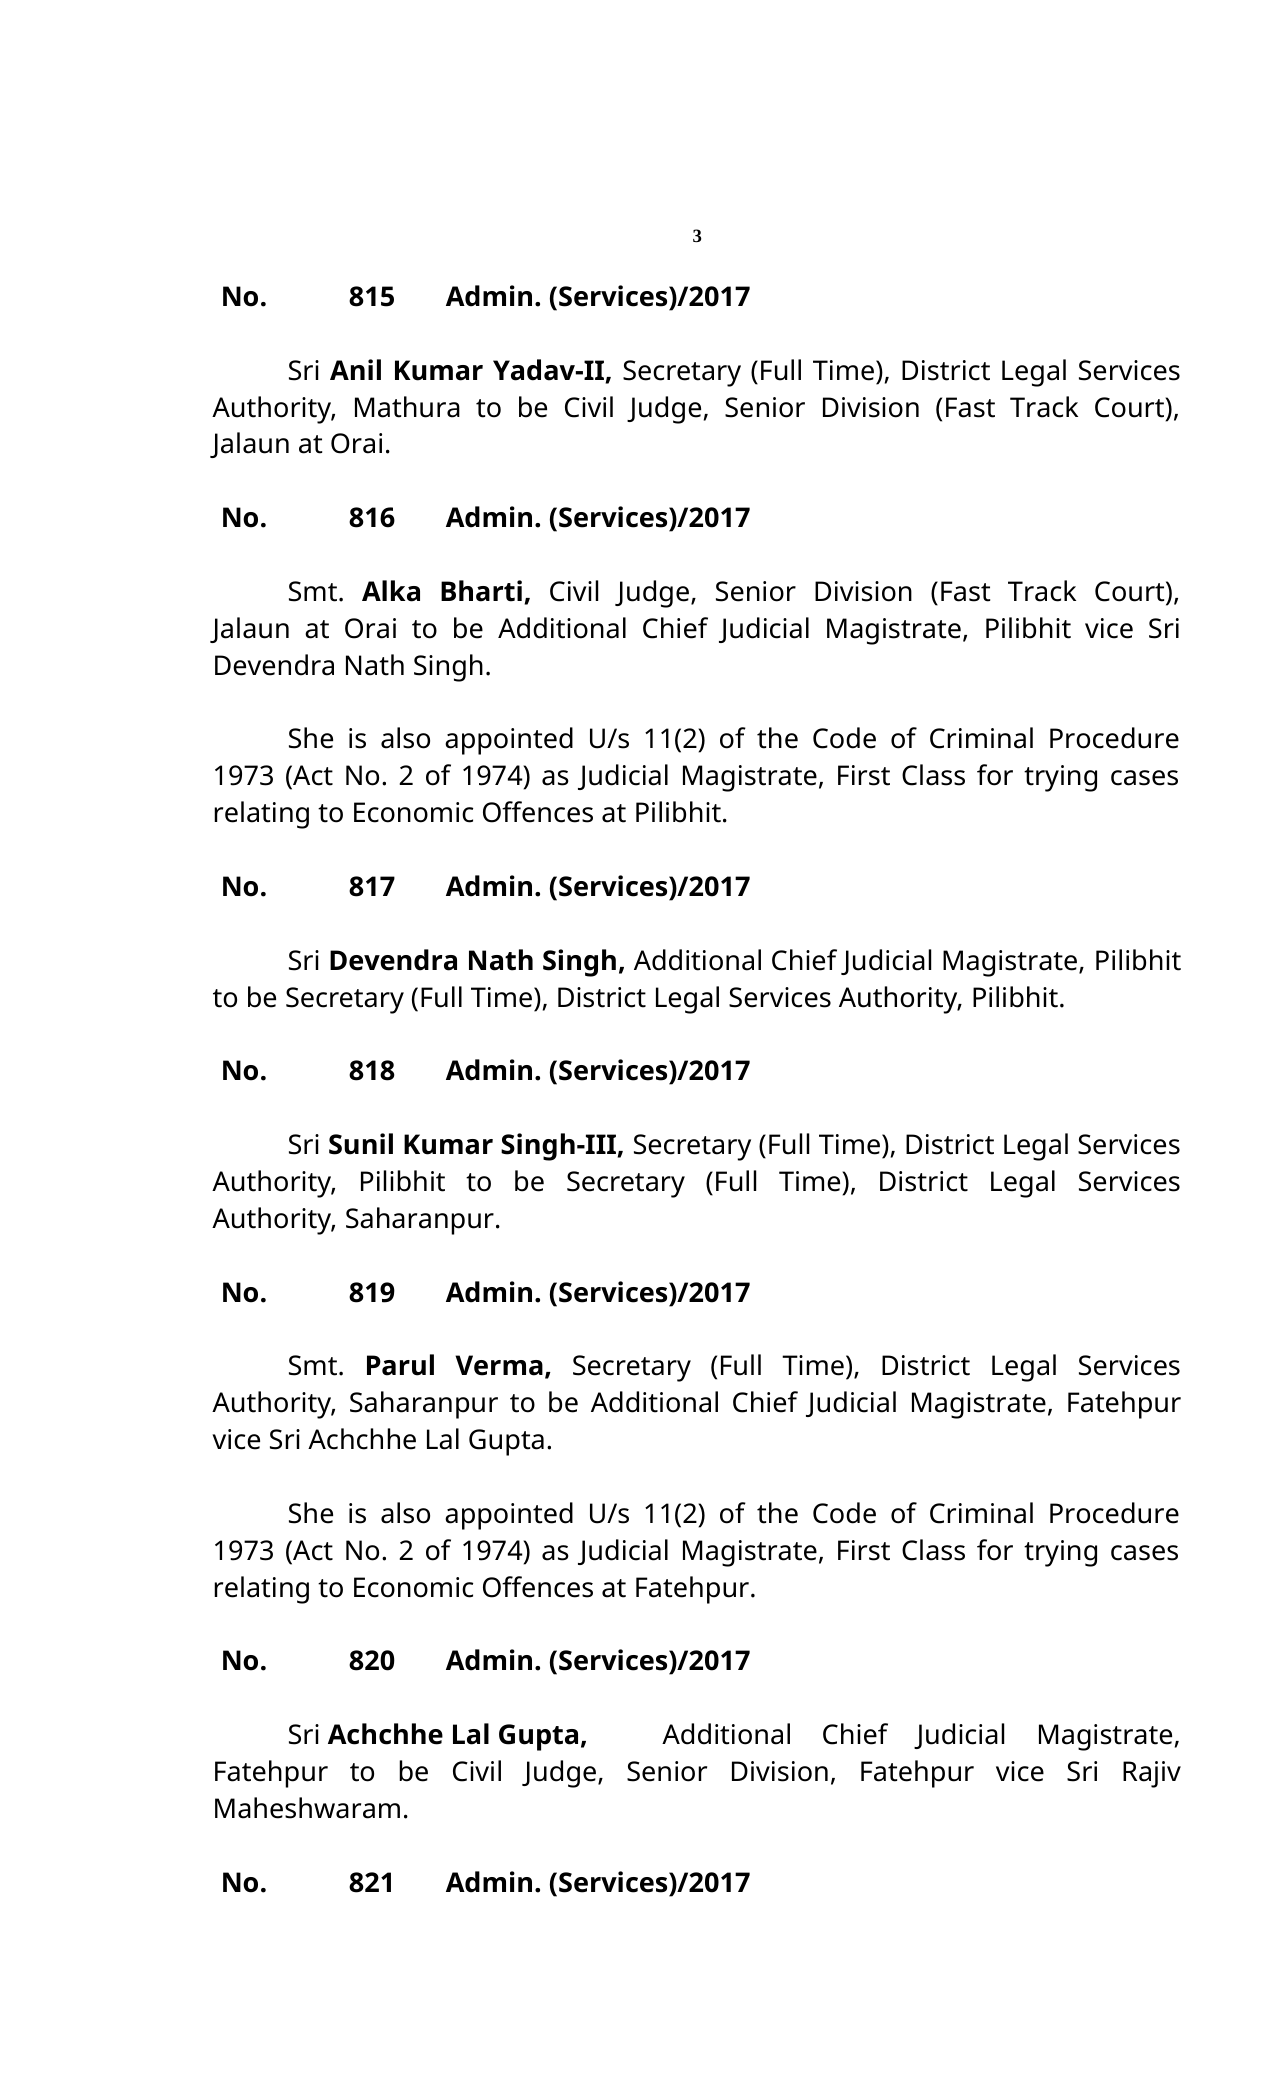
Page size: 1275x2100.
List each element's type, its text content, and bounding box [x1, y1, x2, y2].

table_header No. [209, 1642, 300, 1679]
text She is also appointed U/s 11(2) of the Code of Criminal Procedure 1973 (Act No. 2 of 1974) as Judicial Magistrate, First Class for trying cases relating to Economic Offences at Fatehpur. [212, 1494, 1181, 1605]
table_header [300, 1642, 434, 1679]
text Smt. Alka Bharti, Civil Judge, Senior Division (Fast Track Court), Jalaun at Orai to be Additional Chief Judicial Magistrate, Pilibhit vice Sri Devendra Nath Singh. [212, 572, 1181, 683]
table_header [300, 1863, 434, 1900]
table_header [300, 499, 434, 536]
table_header No. [209, 278, 300, 314]
table_header No. [209, 868, 300, 904]
table_header [300, 1052, 434, 1089]
text She is also appointed U/s 11(2) of the Code of Criminal Procedure 1973 (Act No. 2 of 1974) as Judicial Magistrate, First Class for trying cases relating to Economic Offences at Pilibhit. [212, 720, 1181, 831]
table_header Admin. (Services)/2017 [434, 278, 778, 314]
table_header [300, 1273, 434, 1310]
table_header Admin. (Services)/2017 [434, 1642, 778, 1679]
table_header No. [209, 1863, 300, 1900]
text Sri Sunil Kumar Singh-III, Secretary (Full Time), District Legal Services Authority, Pilibhit to be Secretary (Full Time), District Legal Services Authority, Saharanpur. [212, 1126, 1181, 1236]
table_header No. [209, 499, 300, 536]
text Smt. Parul Verma, Secretary (Full Time), District Legal Services Authority, Saharanpur to be Additional Chief Judicial Magistrate, Fatehpur vice Sri Achchhe Lal Gupta. [212, 1347, 1181, 1457]
text Sri Devendra Nath Singh, Additional Chief Judicial Magistrate, Pilibhit to be Secretary (Full Time), District Legal Services Authority, Pilibhit. [212, 941, 1181, 1015]
text Sri Anil Kumar Yadav-II, Secretary (Full Time), District Legal Services Authority, Mathura to be Civil Judge, Senior Division (Fast Track Court), Jalaun at Orai. [212, 351, 1181, 462]
table_header [300, 278, 434, 314]
table_header Admin. (Services)/2017 [434, 1052, 778, 1089]
table_header No. [209, 1052, 300, 1089]
table_header Admin. (Services)/2017 [434, 868, 778, 904]
text Sri Achchhe Lal Gupta, Additional Chief Judicial Magistrate, Fatehpur to be Civil Judge, Senior Division, Fatehpur vice Sri Rajiv Maheshwaram. [212, 1716, 1181, 1826]
table_header No. [209, 1273, 300, 1310]
table_header [300, 868, 434, 904]
table_header Admin. (Services)/2017 [434, 1273, 778, 1310]
table_header Admin. (Services)/2017 [434, 1863, 778, 1900]
table_header Admin. (Services)/2017 [434, 499, 778, 536]
